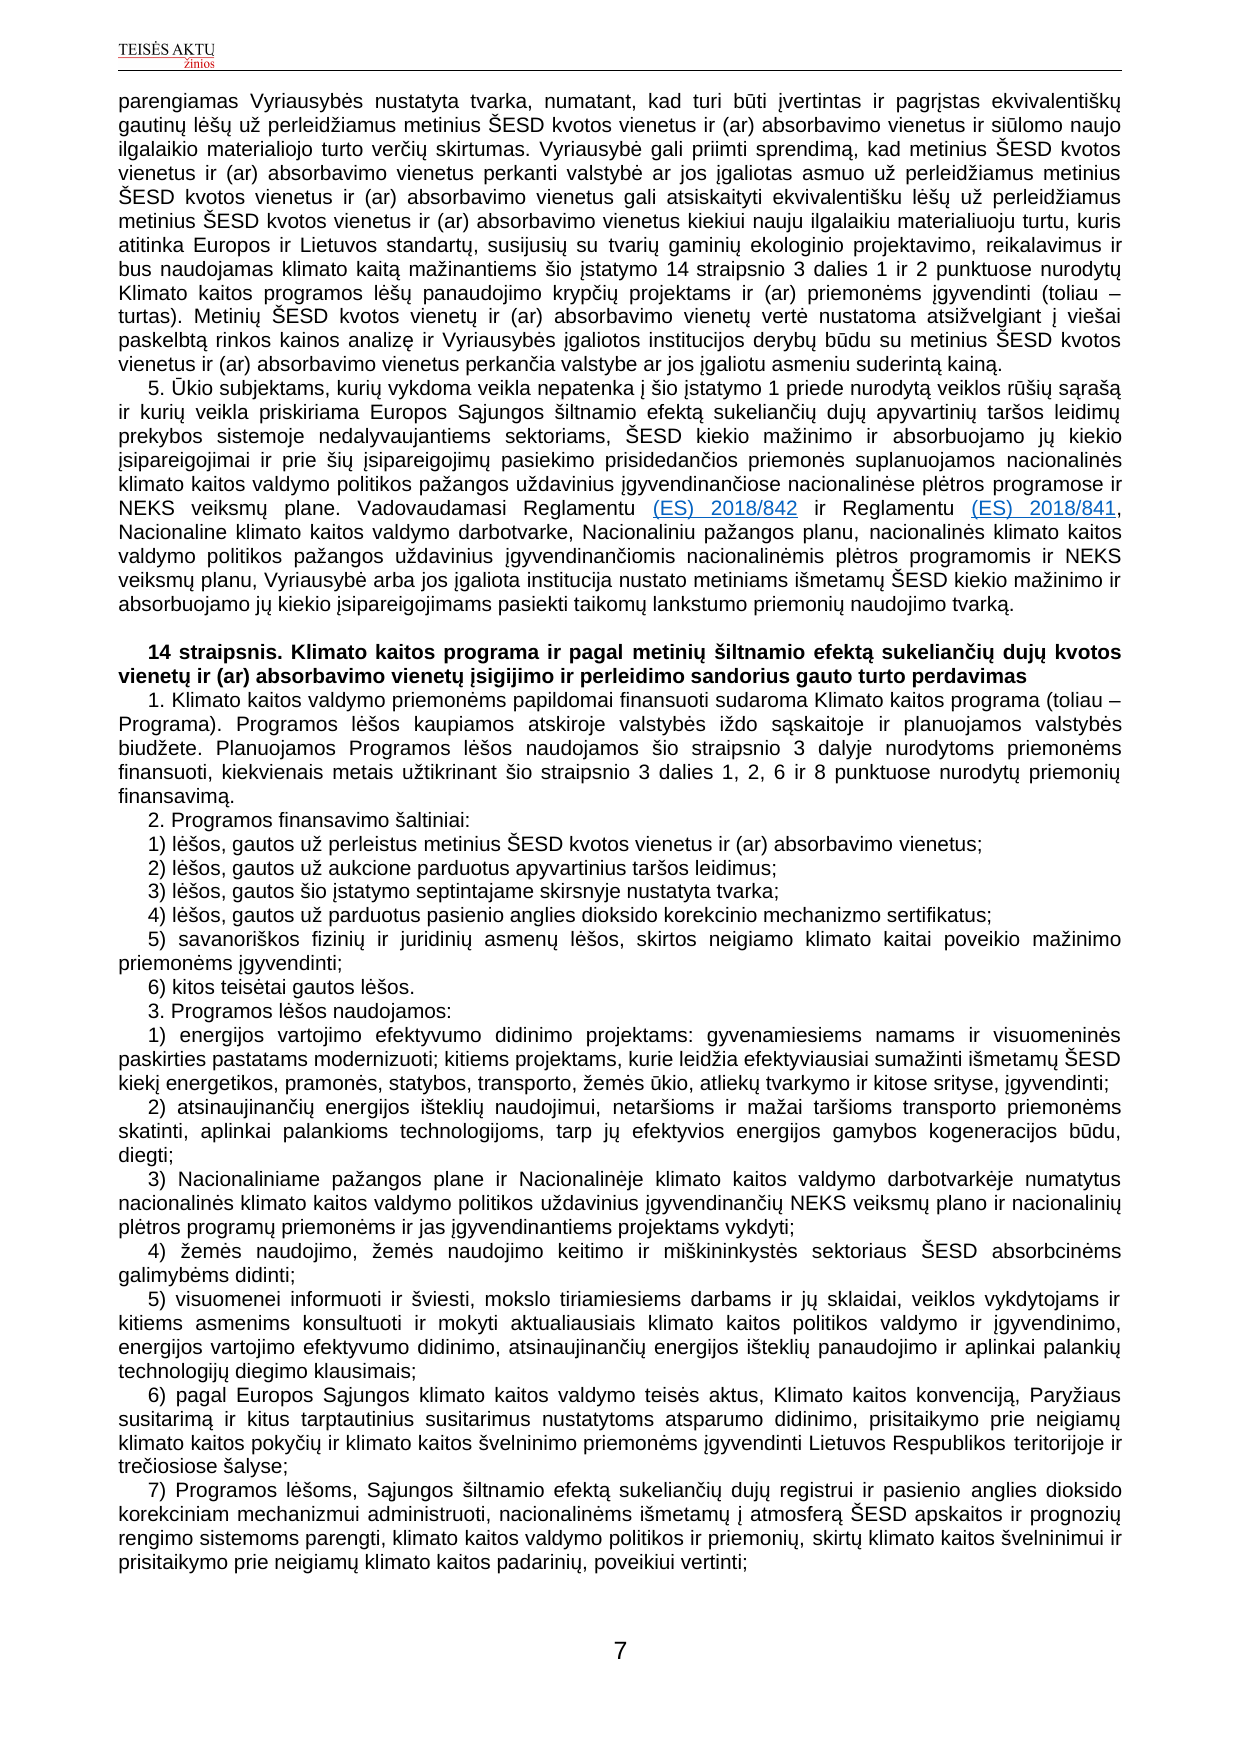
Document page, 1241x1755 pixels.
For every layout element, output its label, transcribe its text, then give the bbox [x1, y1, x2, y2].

text 4) lėšos, gautos už parduotus pasienio anglies dioksido korekcinio mechanizmo sertifikatus; [118, 903, 1122, 927]
text 4) žemės naudojimo, žemės naudojimo keitimo ir miškininkystės sektoriaus ŠESD absorbcinėms galimybėms didinti; [118, 1239, 1122, 1287]
text 2. Programos finansavimo šaltiniai: [118, 807, 1122, 831]
text 5) visuomenei informuoti ir šviesti, mokslo tiriamiesiems darbams ir jų sklaidai, veiklos vykdytojams ir kitiems asmenims konsultuoti ir mokyti aktualiausiais klimato kaitos politikos valdymo ir įgyvendinimo, energijos vartojimo efektyvumo didinimo, atsinaujinančių energijos išteklių panaudojimo ir aplinkai palankių technologijų diegimo klausimais; [118, 1287, 1122, 1382]
text 3) Nacionaliniame pažangos plane ir Nacionalinėje klimato kaitos valdymo darbotvarkėje numatytus nacionalinės klimato kaitos valdymo politikos uždavinius įgyvendinančių NEKS veiksmų plano ir nacionalinių plėtros programų priemonėms ir jas įgyvendinantiems projektams vykdyti; [118, 1167, 1122, 1239]
text 14 straipsnis. Klimato kaitos programa ir pagal metinių šiltnamio efektą sukeliančių dujų kvotos vienetų ir (ar) absorbavimo vienetų įsigijimo ir perleidimo sandorius gauto turto perdavimas [118, 640, 1122, 688]
text 5. Ūkio subjektams, kurių vykdoma veikla nepatenka į šio įstatymo 1 priede nurodytą veiklos rūšių sąrašą ir kurių veikla priskiriama Europos Sąjungos šiltnamio efektą sukeliančių dujų apyvartinių taršos leidimų prekybos sistemoje nedalyvaujantiems sektoriams, ŠESD kiekio mažinimo ir absorbuojamo jų kiekio įsipareigojimai ir prie šių įsipareigojimų pasiekimo prisidedančios priemonės suplanuojamos nacionalinės klimato kaitos valdymo politikos pažangos uždavinius įgyvendinančiose nacionalinėse plėtros programose ir NEKS veiksmų plane. Vadovaudamasi Reglamentu (ES) 2018/842 ir Reglamentu (ES) 2018/841, Nacionaline klimato kaitos valdymo darbotvarke, Nacionaliniu pažangos planu, nacionalinės klimato kaitos valdymo politikos pažangos uždavinius įgyvendinančiomis nacionalinėmis plėtros programomis ir NEKS veiksmų planu, Vyriausybė arba jos įgaliota institucija nustato metiniams išmetamų ŠESD kiekio mažinimo ir absorbuojamo jų kiekio įsipareigojimams pasiekti taikomų lankstumo priemonių naudojimo tvarką. [118, 376, 1122, 616]
text 1. Klimato kaitos valdymo priemonėms papildomai finansuoti sudaroma Klimato kaitos programa (toliau – Programa). Programos lėšos kaupiamos atskiroje valstybės iždo sąskaitoje ir planuojamos valstybės biudžete. Planuojamos Programos lėšos naudojamos šio straipsnio 3 dalyje nurodytoms priemonėms finansuoti, kiekvienais metais užtikrinant šio straipsnio 3 dalies 1, 2, 6 ir 8 punktuose nurodytų priemonių finansavimą. [118, 688, 1122, 807]
text parengiamas Vyriausybės nustatyta tvarka, numatant, kad turi būti įvertintas ir pagrįstas ekvivalentiškų gautinų lėšų už perleidžiamus metinius ŠESD kvotos vienetus ir (ar) absorbavimo vienetus ir siūlomo naujo ilgalaikio materialiojo turto verčių skirtumas. Vyriausybė gali priimti sprendimą, kad metinius ŠESD kvotos vienetus ir (ar) absorbavimo vienetus perkanti valstybė ar jos įgaliotas asmuo už perleidžiamus metinius ŠESD kvotos vienetus ir (ar) absorbavimo vienetus gali atsiskaityti ekvivalentišku lėšų už perleidžiamus metinius ŠESD kvotos vienetus ir (ar) absorbavimo vienetus kiekiui nauju ilgalaikiu materialiuoju turtu, kuris atitinka Europos ir Lietuvos standartų, susijusių su tvarių gaminių ekologinio projektavimo, reikalavimus ir bus naudojamas klimato kaitą mažinantiems šio įstatymo 14 straipsnio 3 dalies 1 ir 2 punktuose nurodytų Klimato kaitos programos lėšų panaudojimo krypčių projektams ir (ar) priemonėms įgyvendinti (toliau – turtas). Metinių ŠESD kvotos vienetų ir (ar) absorbavimo vienetų vertė nustatoma atsižvelgiant į viešai paskelbtą rinkos kainos analizę ir Vyriausybės įgaliotos institucijos derybų būdu su metinius ŠESD kvotos vienetus ir (ar) absorbavimo vienetus perkančia valstybe ar jos įgaliotu asmeniu suderintą kainą. [118, 89, 1122, 376]
text 1) energijos vartojimo efektyvumo didinimo projektams: gyvenamiesiems namams ir visuomeninės paskirties pastatams modernizuoti; kitiems projektams, kurie leidžia efektyviausiai sumažinti išmetamų ŠESD kiekį energetikos, pramonės, statybos, transporto, žemės ūkio, atliekų tvarkymo ir kitose srityse, įgyvendinti; [118, 1023, 1122, 1095]
text 3. Programos lėšos naudojamos: [118, 999, 1122, 1023]
text 6) pagal Europos Sąjungos klimato kaitos valdymo teisės aktus, Klimato kaitos konvenciją, Paryžiaus susitarimą ir kitus tarptautinius susitarimus nustatytoms atsparumo didinimo, prisitaikymo prie neigiamų klimato kaitos pokyčių ir klimato kaitos švelninimo priemonėms įgyvendinti Lietuvos Respublikos teritorijoje ir trečiosiose šalyse; [118, 1382, 1122, 1478]
text 2) lėšos, gautos už aukcione parduotus apyvartinius taršos leidimus; [118, 855, 1122, 879]
text 1) lėšos, gautos už perleistus metinius ŠESD kvotos vienetus ir (ar) absorbavimo vienetus; [118, 831, 1122, 855]
text 6) kitos teisėtai gautos lėšos. [118, 975, 1122, 999]
text 2) atsinaujinančių energijos išteklių naudojimui, netaršioms ir mažai taršioms transporto priemonėms skatinti, aplinkai palankioms technologijoms, tarp jų efektyvios energijos gamybos kogeneracijos būdu, diegti; [118, 1095, 1122, 1167]
text 7) Programos lėšoms, Sąjungos šiltnamio efektą sukeliančių dujų registrui ir pasienio anglies dioksido korekciniam mechanizmui administruoti, nacionalinėms išmetamų į atmosferą ŠESD apskaitos ir prognozių rengimo sistemoms parengti, klimato kaitos valdymo politikos ir priemonių, skirtų klimato kaitos švelninimui ir prisitaikymo prie neigiamų klimato kaitos padarinių, poveikiui vertinti; [118, 1478, 1122, 1574]
text 3) lėšos, gautos šio įstatymo septintajame skirsnyje nustatyta tvarka; [118, 879, 1122, 903]
text 5) savanoriškos fizinių ir juridinių asmenų lėšos, skirtos neigiamo klimato kaitai poveikio mažinimo priemonėms įgyvendinti; [118, 927, 1122, 975]
